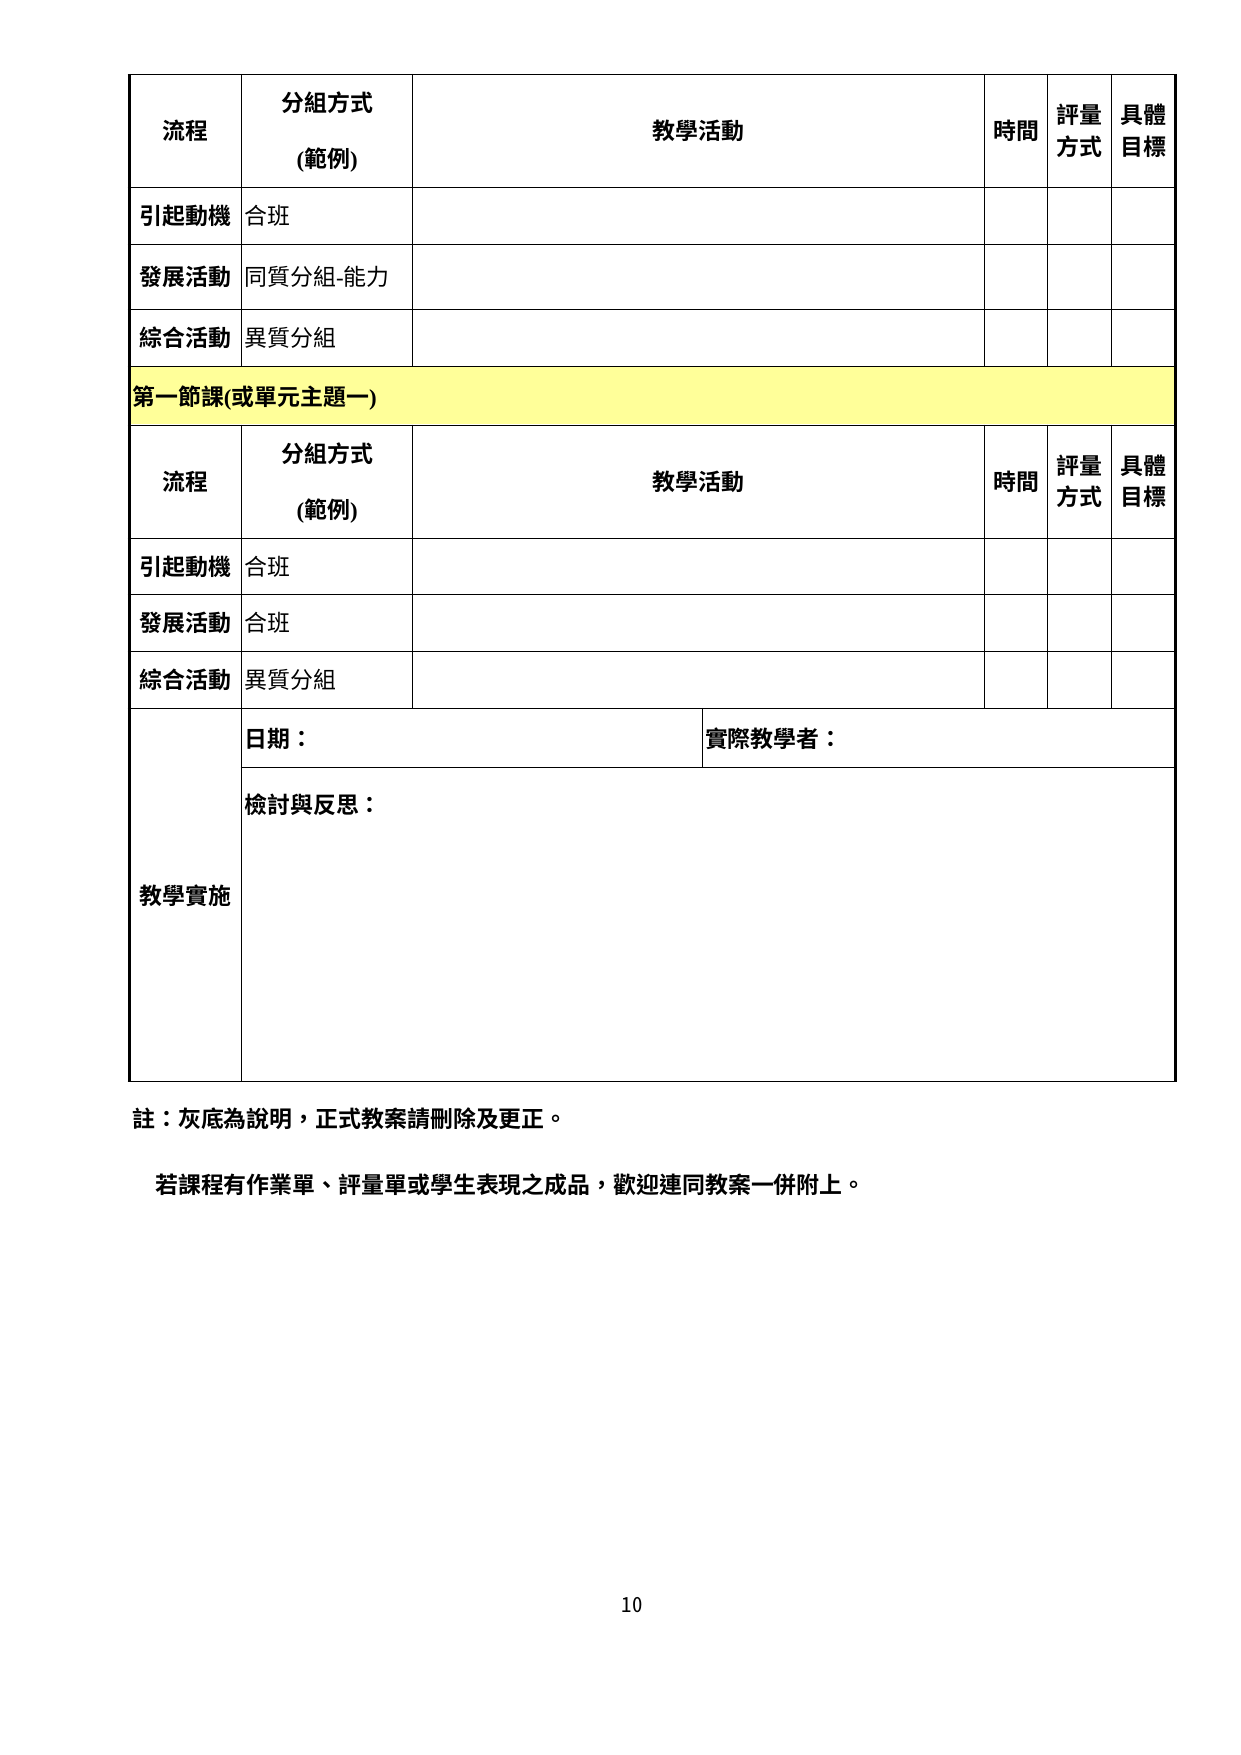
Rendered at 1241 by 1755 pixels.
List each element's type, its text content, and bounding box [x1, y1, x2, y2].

table_cell 時間 [985, 426, 1047, 538]
table_cell 引起動機 [131, 539, 241, 594]
table_cell [1112, 310, 1174, 366]
table_cell 分組方式 (範例) [242, 426, 412, 538]
table_cell 合班 [242, 539, 412, 594]
table_cell 實際教學者： [703, 709, 1174, 767]
table_cell 日期： [242, 709, 702, 767]
table_cell [985, 539, 1047, 594]
table_cell [1112, 245, 1174, 309]
table_cell 流程 [131, 426, 241, 538]
table_cell [413, 539, 984, 594]
table_cell 時間 [985, 75, 1047, 187]
table_cell 教學活動 [413, 426, 984, 538]
table_cell 具體目標 [1112, 426, 1174, 538]
table_cell 發展活動 [131, 245, 241, 309]
table_cell [1048, 310, 1111, 366]
table_cell [1112, 595, 1174, 651]
table_cell 同質分組-能力 [242, 245, 412, 309]
table_cell 合班 [242, 188, 412, 244]
table_cell 合班 [242, 595, 412, 651]
table_cell 引起動機 [131, 188, 241, 244]
table_cell 評量方式 [1048, 426, 1111, 538]
table_cell [1112, 652, 1174, 708]
table_cell 異質分組 [242, 310, 412, 366]
table_cell 教學實施 [131, 709, 241, 1081]
table_cell 綜合活動 [131, 652, 241, 708]
table_cell [413, 595, 984, 651]
table_cell [413, 245, 984, 309]
table_cell [985, 595, 1047, 651]
table_cell [1048, 652, 1111, 708]
table_cell [413, 652, 984, 708]
table_cell 發展活動 [131, 595, 241, 651]
table_cell [1048, 188, 1111, 244]
table_cell [1112, 539, 1174, 594]
table_cell 具體目標 [1112, 75, 1174, 187]
table_cell 綜合活動 [131, 310, 241, 366]
table_cell [985, 652, 1047, 708]
table_cell [985, 188, 1047, 244]
table_cell 流程 [131, 75, 241, 187]
table_cell [1112, 188, 1174, 244]
table_cell [1048, 245, 1111, 309]
table_cell [985, 310, 1047, 366]
table_cell 異質分組 [242, 652, 412, 708]
table_cell 註：灰底為說明，正式教案請刪除及更正。 若課程有作業單、評量單或學生表現之成品，歡迎連同教案一併附上。 [129, 1082, 1175, 1215]
table_cell [413, 188, 984, 244]
table_cell 第一節課(或單元主題一) [131, 367, 1174, 424]
table_cell 教學活動 [413, 75, 984, 187]
table_cell [413, 310, 984, 366]
table_cell [1048, 539, 1111, 594]
table_cell [1048, 595, 1111, 651]
table_cell 評量方式 [1048, 75, 1111, 187]
table_cell [985, 245, 1047, 309]
table_cell 分組方式 (範例) [242, 75, 412, 187]
table_cell 檢討與反思： [242, 768, 1174, 1081]
